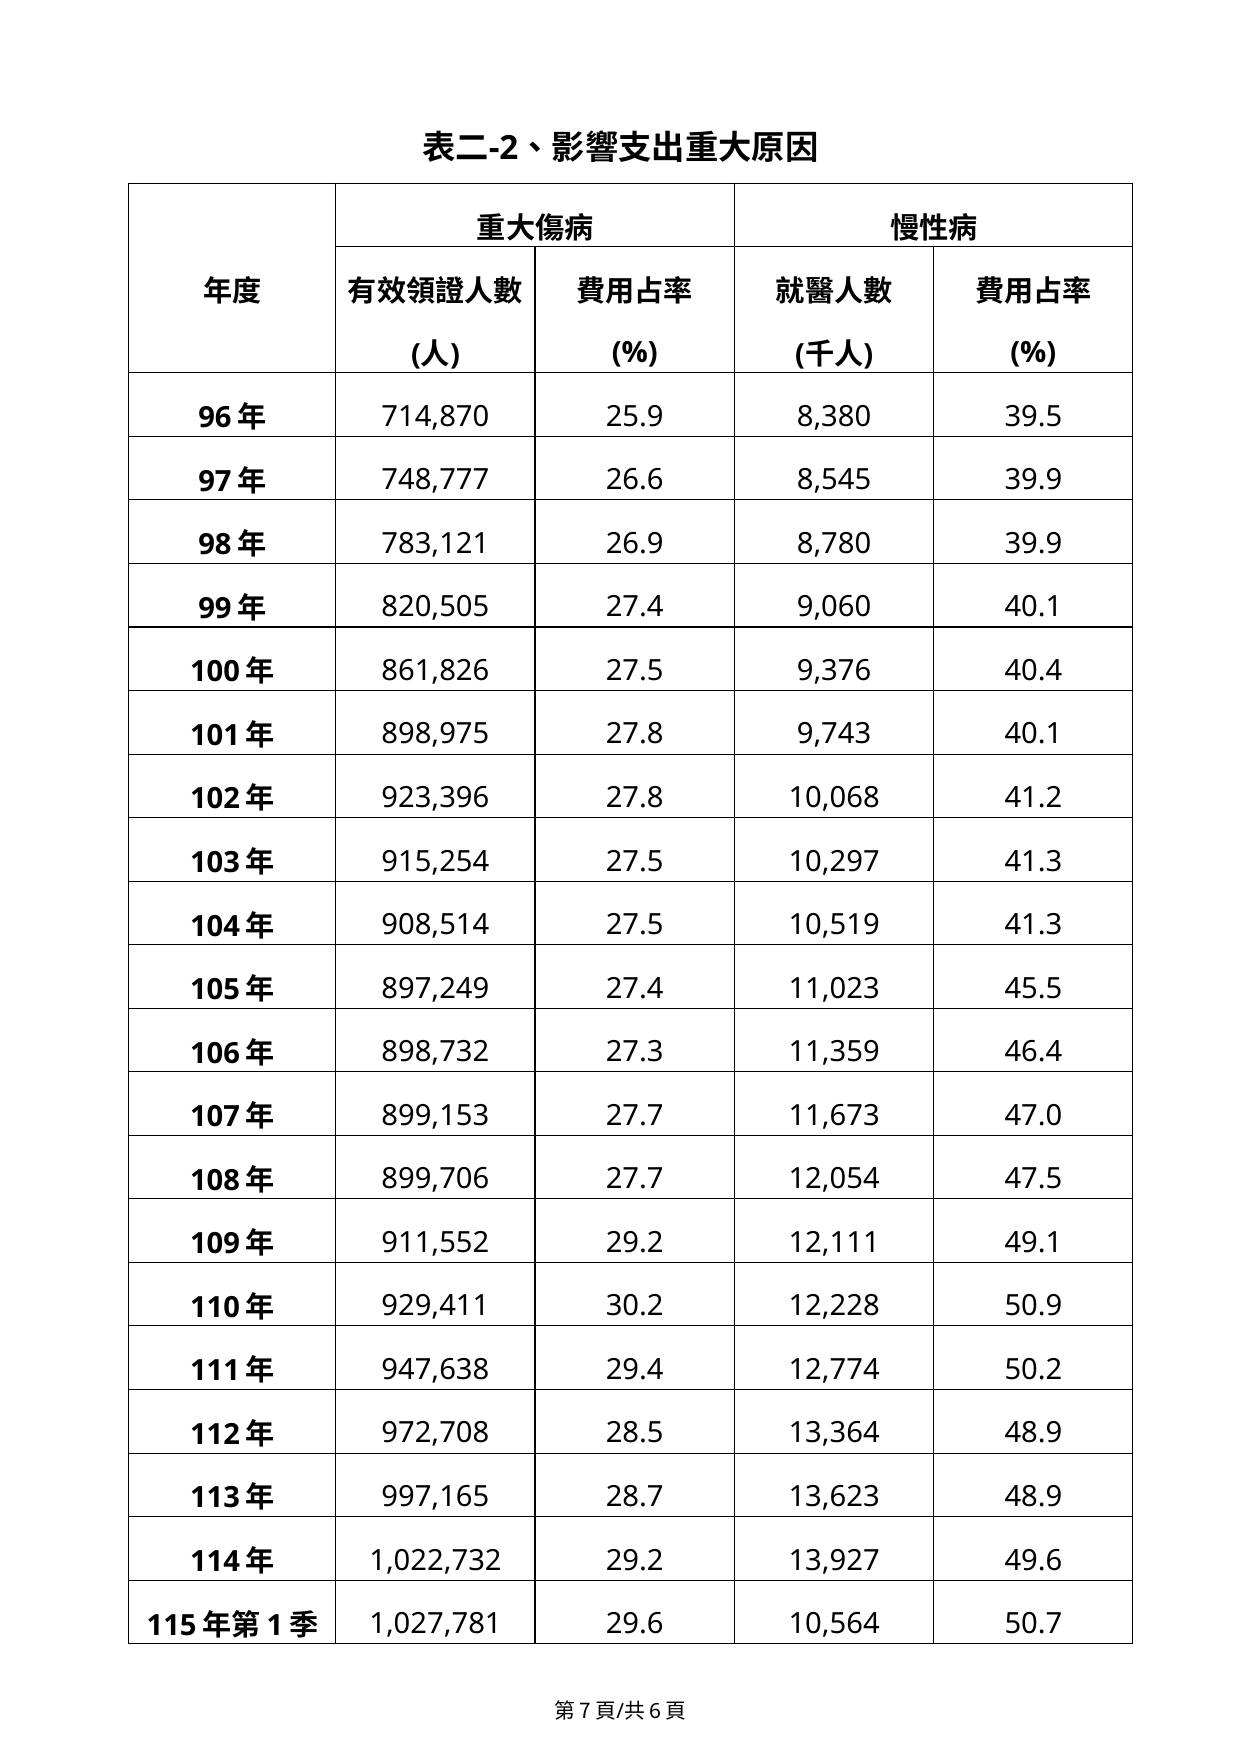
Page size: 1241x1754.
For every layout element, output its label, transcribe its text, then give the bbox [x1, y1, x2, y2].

table_cell 115年第1季 [129, 1581, 335, 1643]
table_cell 11,359 [735, 1009, 933, 1071]
table_cell 113年 [129, 1454, 335, 1516]
table_cell 27.7 [536, 1072, 734, 1135]
table_cell 997,165 [336, 1454, 534, 1516]
table_cell 114年 [129, 1517, 335, 1579]
table_cell 96年 [129, 373, 335, 436]
table_cell 41.2 [934, 755, 1132, 817]
table_cell 13,623 [735, 1454, 933, 1516]
table_cell 107年 [129, 1072, 335, 1135]
table_cell 27.7 [536, 1136, 734, 1198]
table_cell 783,121 [336, 500, 534, 563]
table_cell 10,068 [735, 755, 933, 817]
table_cell 112年 [129, 1390, 335, 1452]
table_cell 49.1 [934, 1199, 1132, 1262]
table_cell 99年 [129, 564, 335, 626]
table_cell 9,060 [735, 564, 933, 626]
table_cell 104年 [129, 882, 335, 944]
table_header 慢性病 [735, 184, 1132, 246]
table_cell 50.7 [934, 1581, 1132, 1643]
table_cell 861,826 [336, 628, 534, 690]
table_cell 46.4 [934, 1009, 1132, 1071]
table_cell 40.1 [934, 564, 1132, 626]
table_cell 899,153 [336, 1072, 534, 1135]
table_cell 898,975 [336, 691, 534, 753]
table_cell 40.4 [934, 628, 1132, 690]
table_cell 13,927 [735, 1517, 933, 1579]
table_cell 27.8 [536, 691, 734, 753]
table_cell 12,228 [735, 1263, 933, 1325]
table_header 重大傷病 [336, 184, 734, 246]
table_cell 899,706 [336, 1136, 534, 1198]
table_cell 有效領證人數 (人) [336, 247, 534, 372]
table_cell 50.9 [934, 1263, 1132, 1325]
table_cell 48.9 [934, 1390, 1132, 1452]
table_cell 98年 [129, 500, 335, 563]
table_cell 費用占率 (%) [934, 247, 1132, 372]
table_cell 27.3 [536, 1009, 734, 1071]
table_cell 9,376 [735, 628, 933, 690]
table_cell 101年 [129, 691, 335, 753]
table_cell 111年 [129, 1326, 335, 1389]
table_cell 10,519 [735, 882, 933, 944]
table_cell 8,780 [735, 500, 933, 563]
text 表二-2、影響支出重大原因 [118, 103, 1122, 166]
table_cell 105年 [129, 945, 335, 1008]
table_cell 97年 [129, 437, 335, 499]
table_cell 923,396 [336, 755, 534, 817]
table_cell 41.3 [934, 882, 1132, 944]
table_cell 1,027,781 [336, 1581, 534, 1643]
table_cell 103年 [129, 818, 335, 881]
table_cell 28.7 [536, 1454, 734, 1516]
table_cell 48.9 [934, 1454, 1132, 1516]
table_cell 898,732 [336, 1009, 534, 1071]
table_cell 11,673 [735, 1072, 933, 1135]
table_cell 47.5 [934, 1136, 1132, 1198]
table_cell 10,564 [735, 1581, 933, 1643]
table_cell 27.4 [536, 945, 734, 1008]
table_cell 費用占率 (%) [536, 247, 734, 372]
table_cell 39.9 [934, 500, 1132, 563]
table_cell 911,552 [336, 1199, 534, 1262]
table_cell 29.2 [536, 1517, 734, 1579]
table_cell 27.5 [536, 628, 734, 690]
table_cell 27.4 [536, 564, 734, 626]
table_cell 8,545 [735, 437, 933, 499]
table_cell 714,870 [336, 373, 534, 436]
table_cell 30.2 [536, 1263, 734, 1325]
table_cell 39.5 [934, 373, 1132, 436]
table_cell 就醫人數 (千人) [735, 247, 933, 372]
table_cell 109年 [129, 1199, 335, 1262]
table_cell 12,774 [735, 1326, 933, 1389]
table_header 年度 [129, 184, 335, 372]
table_cell 897,249 [336, 945, 534, 1008]
table_cell 8,380 [735, 373, 933, 436]
table_cell 908,514 [336, 882, 534, 944]
table_cell 820,505 [336, 564, 534, 626]
table_cell 12,054 [735, 1136, 933, 1198]
table_cell 29.2 [536, 1199, 734, 1262]
table_cell 27.5 [536, 818, 734, 881]
table_cell 27.5 [536, 882, 734, 944]
table_cell 748,777 [336, 437, 534, 499]
table_cell 10,297 [735, 818, 933, 881]
table_cell 47.0 [934, 1072, 1132, 1135]
table_cell 39.9 [934, 437, 1132, 499]
table_cell 11,023 [735, 945, 933, 1008]
table_cell 41.3 [934, 818, 1132, 881]
table_cell 972,708 [336, 1390, 534, 1452]
table_cell 26.9 [536, 500, 734, 563]
table_cell 915,254 [336, 818, 534, 881]
table_cell 45.5 [934, 945, 1132, 1008]
table_cell 49.6 [934, 1517, 1132, 1579]
table_cell 27.8 [536, 755, 734, 817]
table_cell 100年 [129, 628, 335, 690]
table_cell 29.6 [536, 1581, 734, 1643]
table_cell 13,364 [735, 1390, 933, 1452]
table_cell 110年 [129, 1263, 335, 1325]
table_cell 106年 [129, 1009, 335, 1071]
table_cell 929,411 [336, 1263, 534, 1325]
table_cell 1,022,732 [336, 1517, 534, 1579]
table_cell 108年 [129, 1136, 335, 1198]
table_cell 12,111 [735, 1199, 933, 1262]
table_cell 40.1 [934, 691, 1132, 753]
table_cell 102年 [129, 755, 335, 817]
table_cell 26.6 [536, 437, 734, 499]
table_cell 50.2 [934, 1326, 1132, 1389]
table_cell 29.4 [536, 1326, 734, 1389]
table_cell 28.5 [536, 1390, 734, 1452]
table_cell 9,743 [735, 691, 933, 753]
table_cell 25.9 [536, 373, 734, 436]
table_cell 947,638 [336, 1326, 534, 1389]
